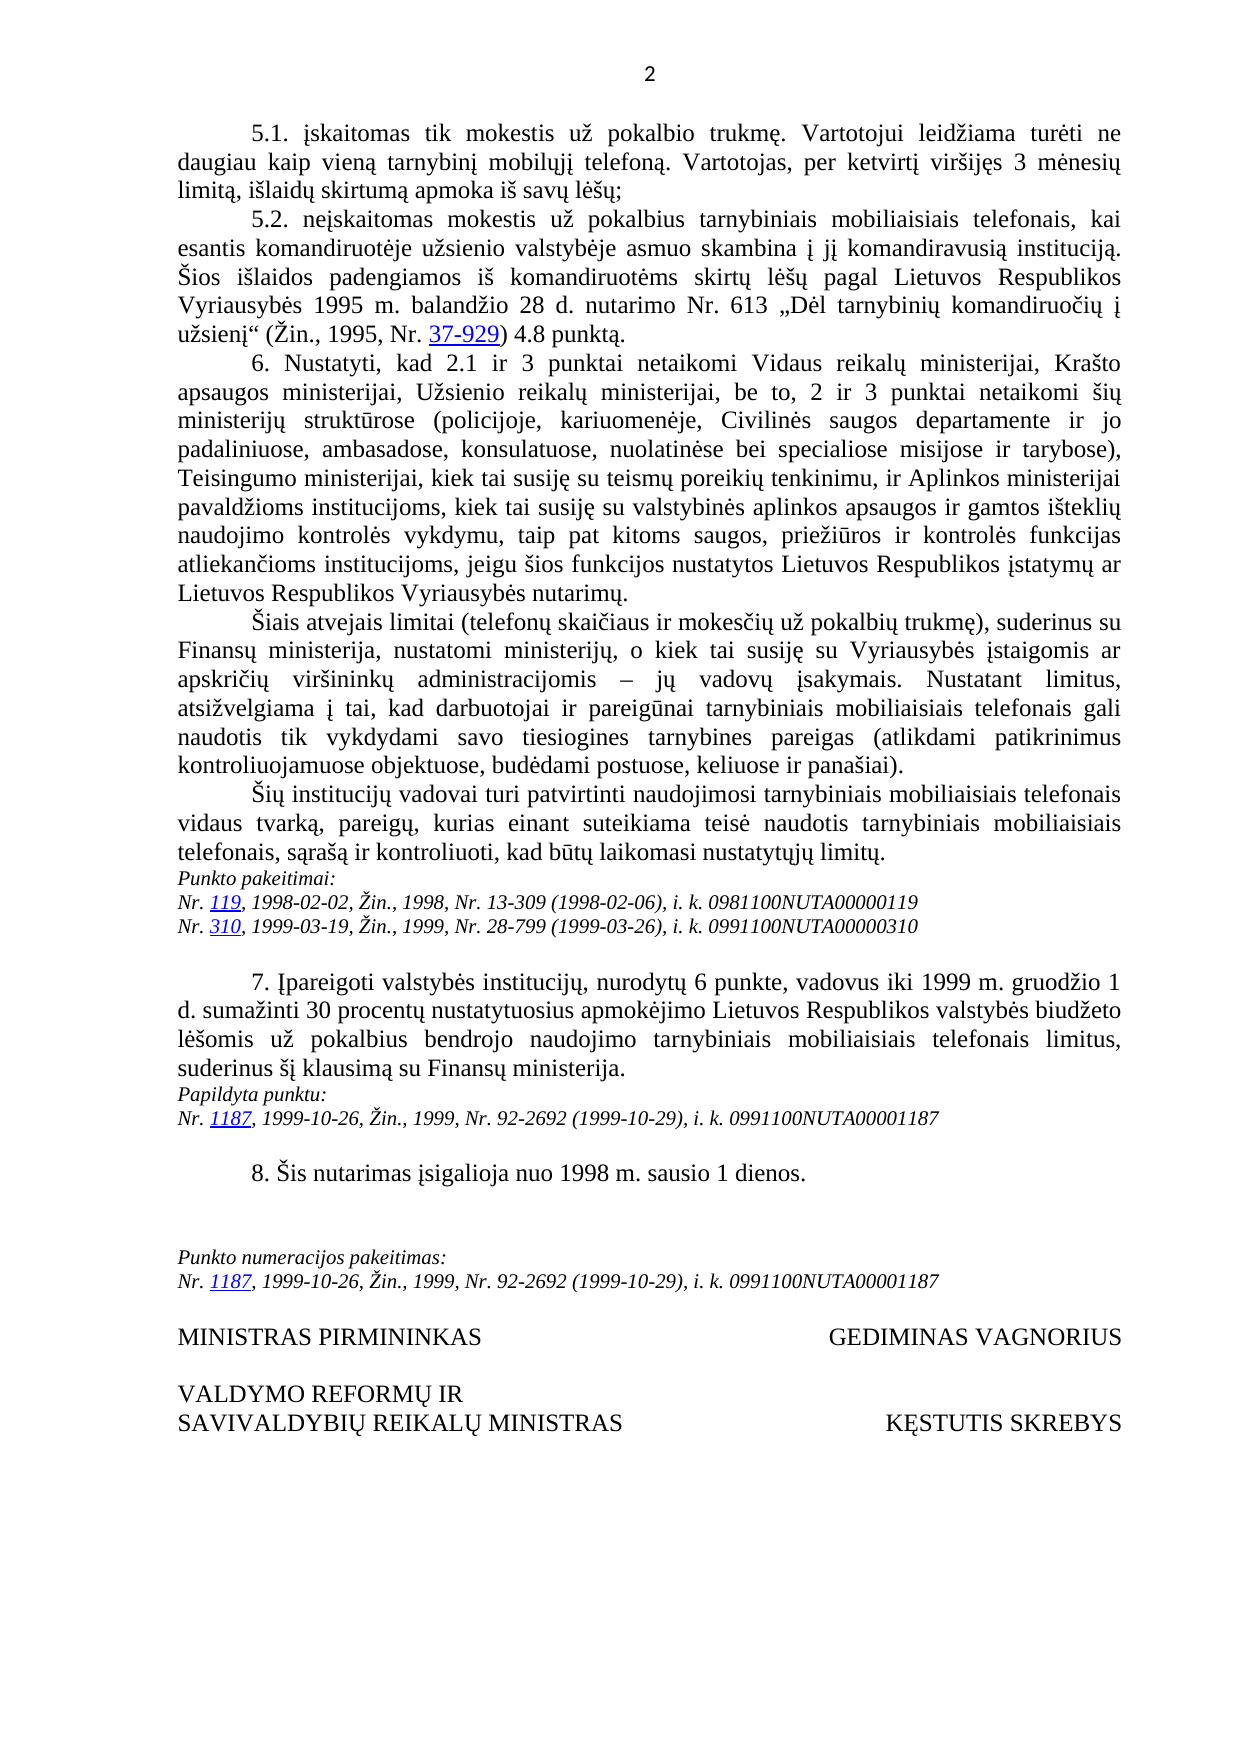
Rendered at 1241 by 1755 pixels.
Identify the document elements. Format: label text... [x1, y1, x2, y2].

text 7. Įpareigoti valstybės institucijų, nurodytų 6 punkte, vadovus iki 1999 m. gruodžio 1 d. sumažinti 30 procentų nustatytuosius apmokėjimo Lietuvos Respublikos valstybės biudžeto lėšomis už pokalbius bendrojo naudojimo tarnybiniais mobiliaisiais telefonais limitus, suderinus šį klausimą su Finansų ministerija. [177, 967, 1122, 1082]
text Papildyta punktu: [177, 1082, 1122, 1106]
text savivaldybių reikalų ministras Kęstutis Skrebys [177, 1408, 1122, 1437]
text 5.1. įskaitomas tik mokestis už pokalbio trukmę. Vartotojui leidžiama turėti ne daugiau kaip vieną tarnybinį mobilųjį telefoną. Vartotojas, per ketvirtį viršijęs 3 mėnesių limitą, išlaidų skirtumą apmoka iš savų lėšų; [177, 118, 1122, 204]
text Nr. 1187, 1999-10-26, Žin., 1999, Nr. 92-2692 (1999-10-29), i. k. 0991100NUTA00001187 [177, 1269, 1122, 1293]
text 6. Nustatyti, kad 2.1 ir 3 punktai netaikomi Vidaus reikalų ministerijai, Krašto apsaugos ministerijai, Užsienio reikalų ministerijai, be to, 2 ir 3 punktai netaikomi šių ministerijų struktūrose (policijoje, kariuomenėje, Civilinės saugos departamente ir jo padaliniuose, ambasadose, konsulatuose, nuolatinėse bei specialiose misijose ir tarybose), Teisingumo ministerijai, kiek tai susiję su teismų poreikių tenkinimu, ir Aplinkos ministerijai pavaldžioms institucijoms, kiek tai susiję su valstybinės aplinkos apsaugos ir gamtos išteklių naudojimo kontrolės vykdymu, taip pat kitoms saugos, priežiūros ir kontrolės funkcijas atliekančioms institucijoms, jeigu šios funkcijos nustatytos Lietuvos Respublikos įstatymų ar Lietuvos Respublikos Vyriausybės nutarimų. [177, 348, 1122, 607]
text Šiais atvejais limitai (telefonų skaičiaus ir mokesčių už pokalbių trukmę), suderinus su Finansų ministerija, nustatomi ministerijų, o kiek tai susiję su Vyriausybės įstaigomis ar apskričių viršininkų administracijomis – jų vadovų įsakymais. Nustatant limitus, atsižvelgiama į tai, kad darbuotojai ir pareigūnai tarnybiniais mobiliaisiais telefonais gali naudotis tik vykdydami savo tiesiogines tarnybines pareigas (atlikdami patikrinimus kontroliuojamuose objektuose, budėdami postuose, keliuose ir panašiai). [177, 607, 1122, 779]
text Ministras Pirmininkas Gediminas Vagnorius [177, 1322, 1122, 1350]
text Nr. 1187, 1999-10-26, Žin., 1999, Nr. 92-2692 (1999-10-29), i. k. 0991100NUTA00001187 [177, 1106, 1122, 1130]
text Punkto pakeitimai: [177, 866, 1122, 890]
text Šių institucijų vadovai turi patvirtinti naudojimosi tarnybiniais mobiliaisiais telefonais vidaus tvarką, pareigų, kurias einant suteikiama teisė naudotis tarnybiniais mobiliaisiais telefonais, sąrašą ir kontroliuoti, kad būtų laikomasi nustatytųjų limitų. [177, 779, 1122, 866]
text Valdymo reformų ir [177, 1379, 1122, 1408]
text 5.2. neįskaitomas mokestis už pokalbius tarnybiniais mobiliaisiais telefonais, kai esantis komandiruotėje užsienio valstybėje asmuo skambina į jį komandiravusią instituciją. Šios išlaidos padengiamos iš komandiruotėms skirtų lėšų pagal Lietuvos Respublikos Vyriausybės 1995 m. balandžio 28 d. nutarimo Nr. 613 „Dėl tarnybinių komandiruočių į užsienį“ (Žin., 1995, Nr. 37-929) 4.8 punktą. [177, 204, 1122, 348]
text Punkto numeracijos pakeitimas: [177, 1245, 1122, 1269]
text Nr. 310, 1999-03-19, Žin., 1999, Nr. 28-799 (1999-03-26), i. k. 0991100NUTA00000310 [177, 914, 1122, 938]
text Nr. 119, 1998-02-02, Žin., 1998, Nr. 13-309 (1998-02-06), i. k. 0981100NUTA00000119 [177, 890, 1122, 914]
text 8. Šis nutarimas įsigalioja nuo 1998 m. sausio 1 dienos. [177, 1158, 1122, 1187]
